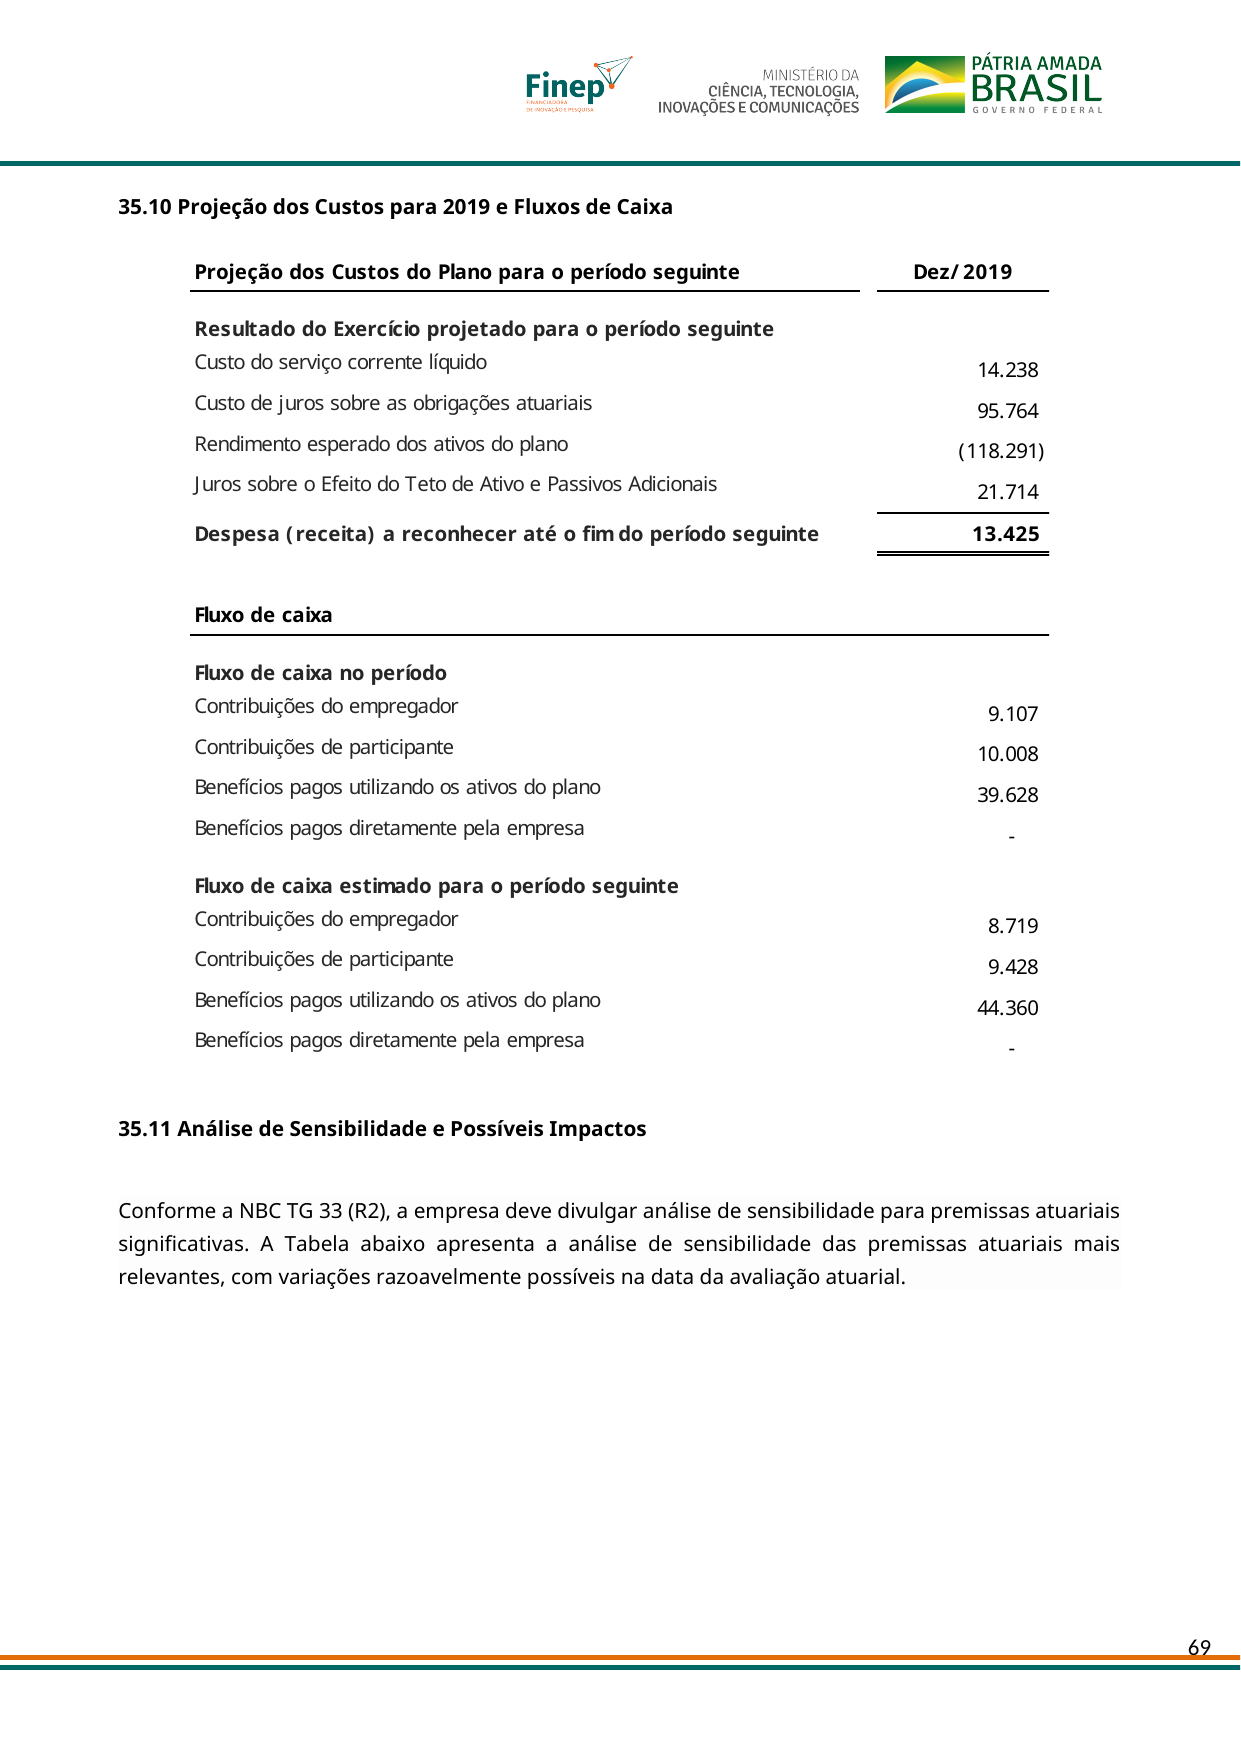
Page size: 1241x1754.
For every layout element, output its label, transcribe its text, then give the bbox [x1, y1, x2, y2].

subtitle 35.11 Análise de Sensibilidade e Possíveis Impactos [118, 1114, 1122, 1142]
subtitle 35.10 Projeção dos Custos para 2019 e Fluxos de Caixa [118, 192, 1122, 220]
text Conforme a NBC TG 33 (R2), a empresa deve divulgar análise de sensibilidade para premissas atuariais significativas. A Tabela abaixo apresenta a análise de sensibilidade das premissas atuariais mais relevantes, com variações razoavelmente possíveis na data da avaliação atuarial. [118, 1197, 1122, 1290]
